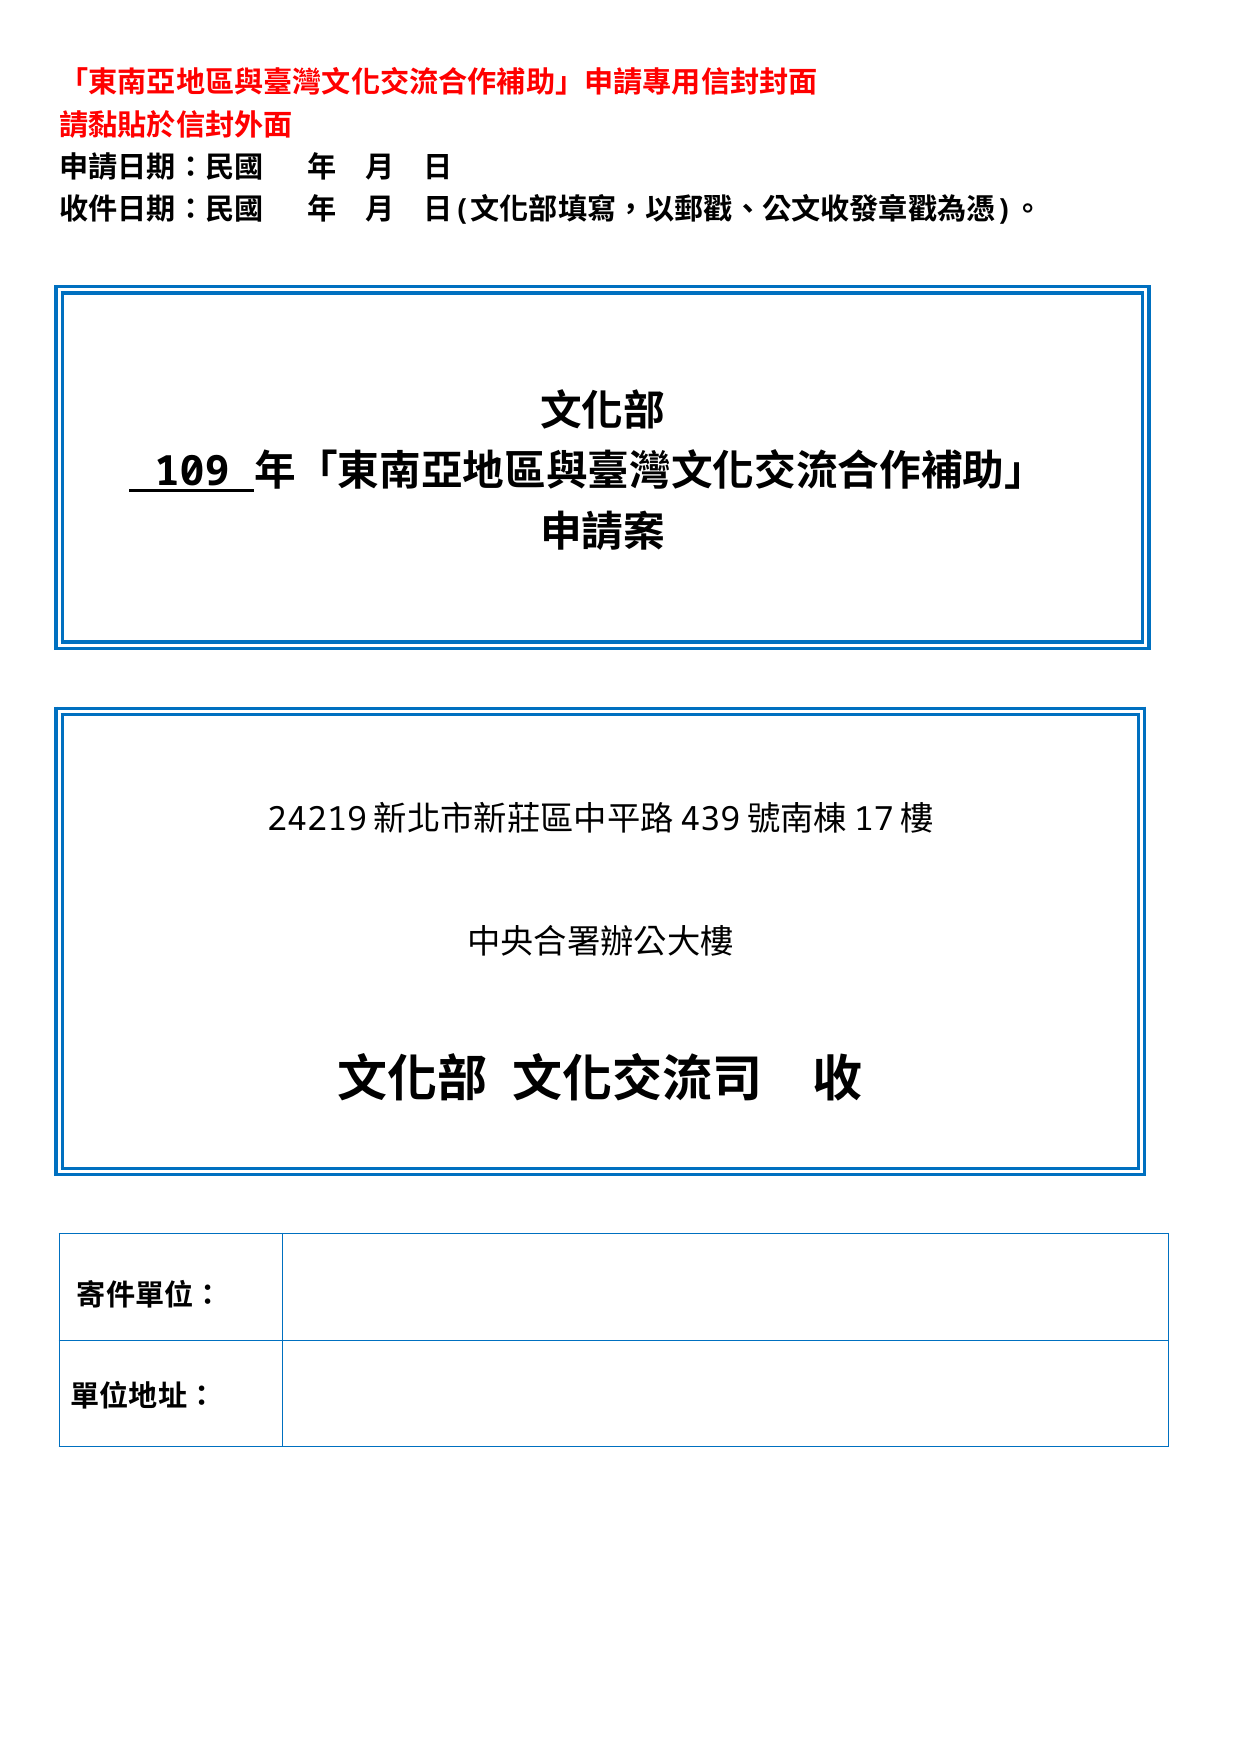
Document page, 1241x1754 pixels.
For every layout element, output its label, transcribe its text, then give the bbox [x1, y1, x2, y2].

text 「東南亞地區與臺灣文化交流合作補助」申請專用信封封面 [59, 59, 1181, 101]
table_header 文化部 109 年「東南亞地區與臺灣文化交流合作補助」 申請案 [59, 288, 1146, 640]
table_cell [283, 1341, 1168, 1446]
text 請黏貼於信封外面 [59, 101, 1181, 144]
table_header 寄件單位： [60, 1234, 282, 1339]
table_header 24219新北市新莊區中平路439號南棟17樓 中央合署辦公大樓 文化部 文化交流司 收 [59, 710, 1141, 1167]
text 收件日期：民國 年 月 日(文化部填寫，以郵戳、公文收發章戳為憑)。 [59, 186, 1181, 228]
table_header [283, 1234, 1168, 1339]
table_cell 單位地址： [60, 1341, 282, 1446]
text 申請日期：民國 年 月 日 [59, 144, 1181, 186]
